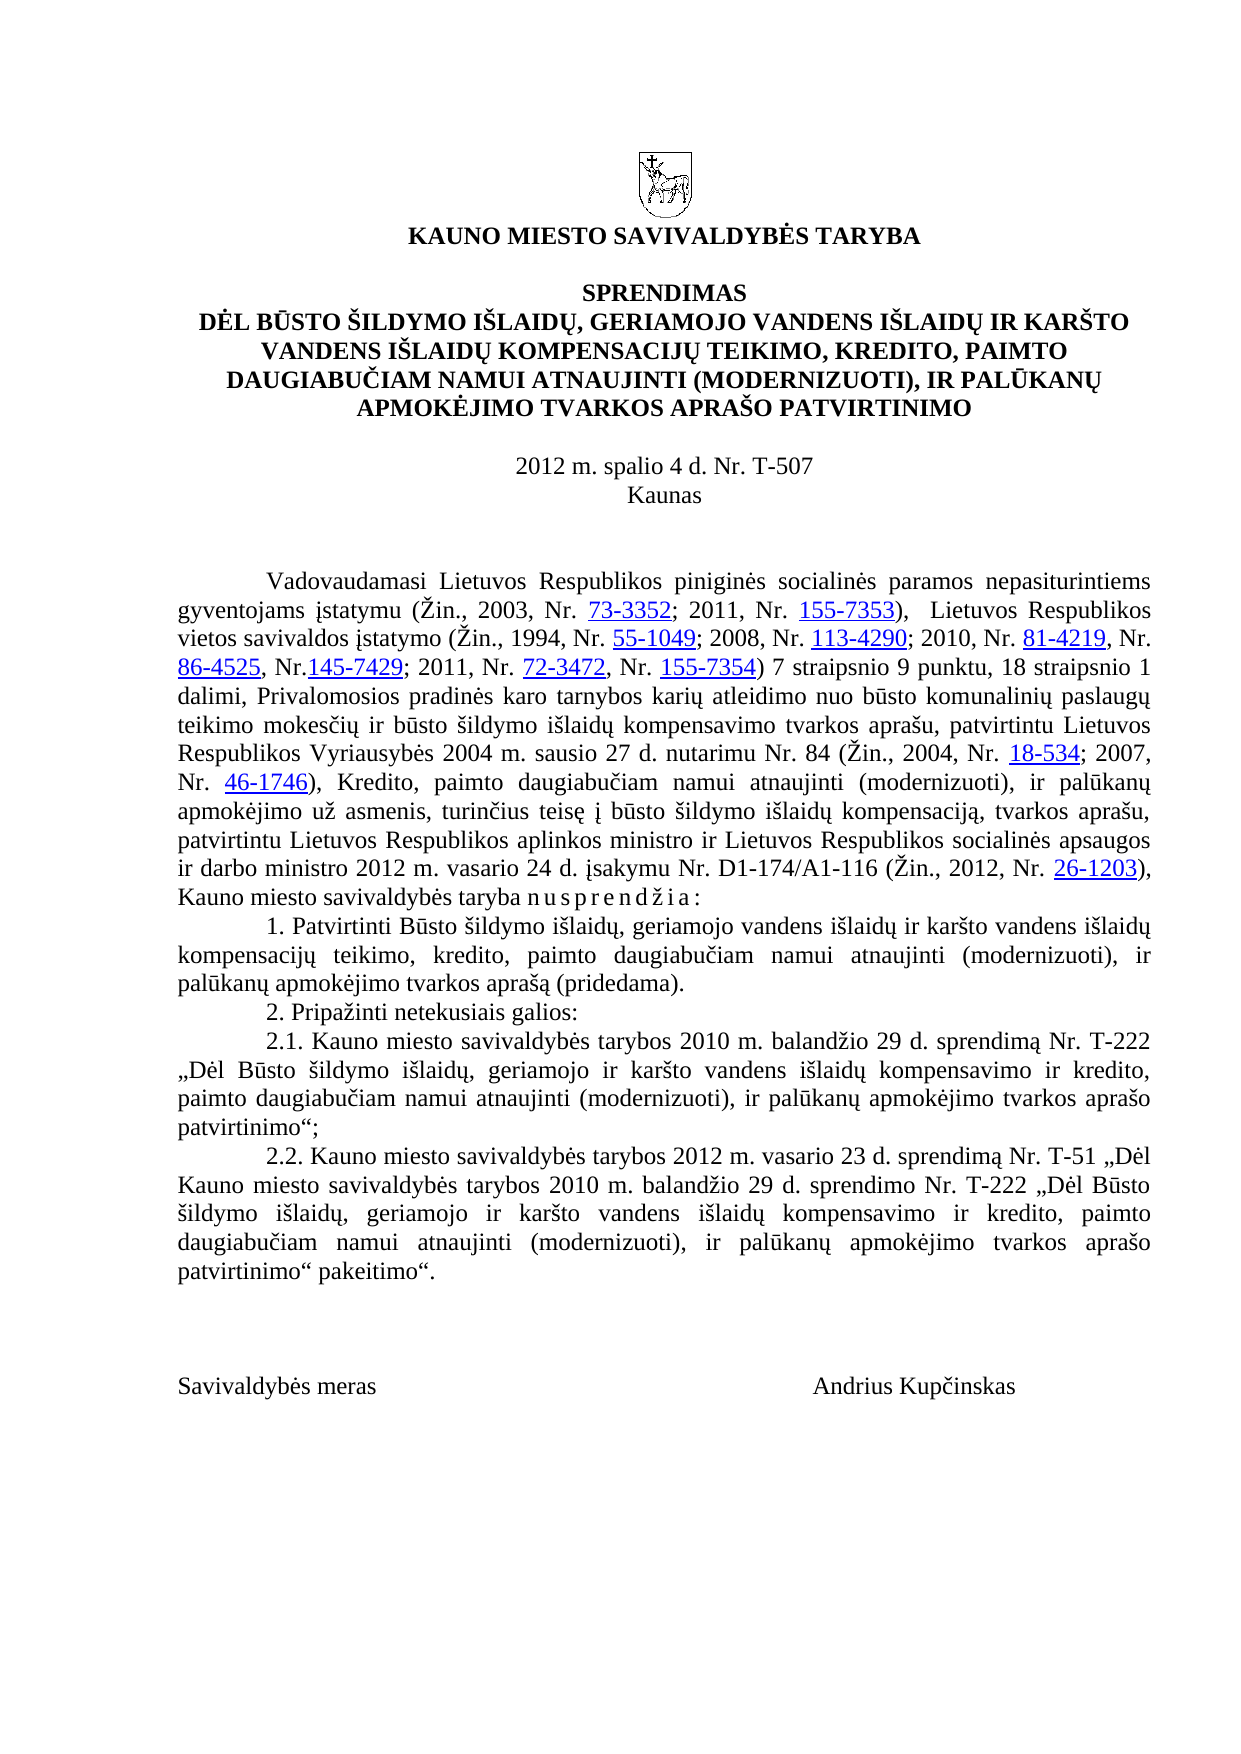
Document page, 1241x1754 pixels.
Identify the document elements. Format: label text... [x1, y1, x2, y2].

text Savivaldybės meras Andrius Kupčinskas [177, 1371, 1152, 1400]
text KAUNO MIESTO SAVIVALDYBĖS TARYBA [177, 221, 1152, 250]
text Kaunas [177, 480, 1152, 508]
text SPRENDIMAS [177, 278, 1152, 307]
text Vadovaudamasi Lietuvos Respublikos piniginės socialinės paramos nepasiturintiems gyventojams įstatymu (Žin., 2003, Nr. 73-3352; 2011, Nr. 155-7353), Lietuvos Respublikos vietos savivaldos įstatymo (Žin., 1994, Nr. 55-1049; 2008, Nr. 113-4290; 2010, Nr. 81-4219, Nr. 86-4525, Nr.145-7429; 2011, Nr. 72-3472, Nr. 155-7354) 7 straipsnio 9 punktu, 18 straipsnio 1 dalimi, Privalomosios pradinės karo tarnybos karių atleidimo nuo būsto komunalinių paslaugų teikimo mokesčių ir būsto šildymo išlaidų kompensavimo tvarkos aprašu, patvirtintu Lietuvos Respublikos Vyriausybės 2004 m. sausio 27 d. nutarimu Nr. 84 (Žin., 2004, Nr. 18-534; 2007, Nr. 46-1746), Kredito, paimto daugiabučiam namui atnaujinti (modernizuoti), ir palūkanų apmokėjimo už asmenis, turinčius teisę į būsto šildymo išlaidų kompensaciją, tvarkos aprašu, patvirtintu Lietuvos Respublikos aplinkos ministro ir Lietuvos Respublikos socialinės apsaugos ir darbo ministro 2012 m. vasario 24 d. įsakymu Nr. D1-174/A1-116 (Žin., 2012, Nr. 26-1203), Kauno miesto savivaldybės taryba nusprendžia: [177, 566, 1152, 911]
text 2012 m. spalio 4 d. Nr. T-507 [177, 451, 1152, 480]
text 2. Pripažinti netekusiais galios: [177, 997, 1152, 1026]
text 1. Patvirtinti Būsto šildymo išlaidų, geriamojo vandens išlaidų ir karšto vandens išlaidų kompensacijų teikimo, kredito, paimto daugiabučiam namui atnaujinti (modernizuoti), ir palūkanų apmokėjimo tvarkos aprašą (pridedama). [177, 911, 1152, 997]
text 2.2. Kauno miesto savivaldybės tarybos 2012 m. vasario 23 d. sprendimą Nr. T-51 „Dėl Kauno miesto savivaldybės tarybos 2010 m. balandžio 29 d. sprendimo Nr. T-222 „Dėl Būsto šildymo išlaidų, geriamojo ir karšto vandens išlaidų kompensavimo ir kredito, paimto daugiabučiam namui atnaujinti (modernizuoti), ir palūkanų apmokėjimo tvarkos aprašo patvirtinimo“ pakeitimo“. [177, 1141, 1152, 1285]
text DĖL BŪSTO ŠILDYMO IŠLAIDŲ, GERIAMOJO VANDENS IŠLAIDŲ IR KARŠTO VANDENS IŠLAIDŲ KOMPENSACIJŲ TEIKIMO, KREDITO, PAIMTO DAUGIABUČIAM NAMUI ATNAUJINTI (MODERNIZUOTI), IR PALŪKANŲ APMOKĖJIMO TVARKOS APRAŠO PATVIRTINIMO [177, 307, 1152, 422]
text 2.1. Kauno miesto savivaldybės tarybos 2010 m. balandžio 29 d. sprendimą Nr. T-222 „Dėl Būsto šildymo išlaidų, geriamojo ir karšto vandens išlaidų kompensavimo ir kredito, paimto daugiabučiam namui atnaujinti (modernizuoti), ir palūkanų apmokėjimo tvarkos aprašo patvirtinimo“; [177, 1026, 1152, 1141]
